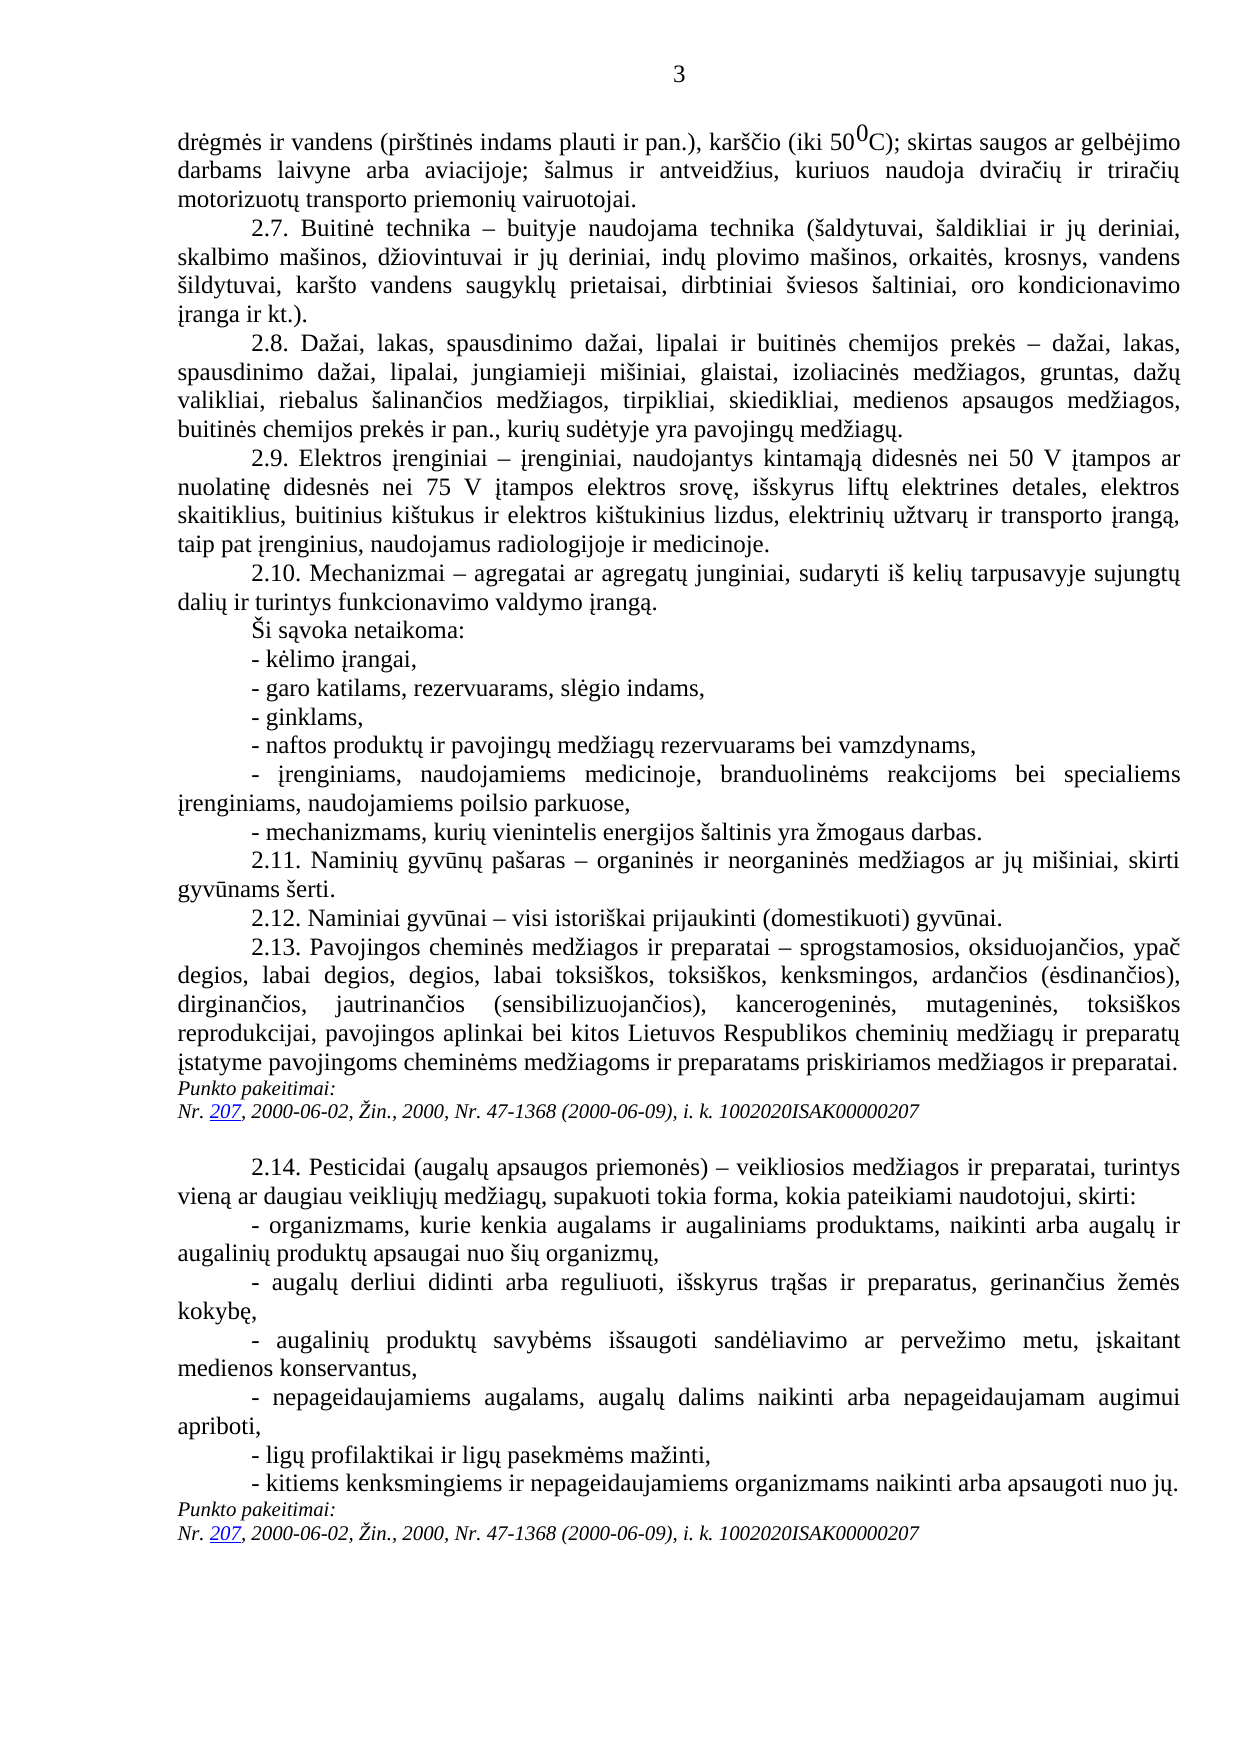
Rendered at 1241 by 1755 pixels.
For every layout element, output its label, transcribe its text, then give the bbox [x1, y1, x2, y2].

text 2.12. Naminiai gyvūnai – visi istoriškai prijaukinti (domestikuoti) gyvūnai. [177, 903, 1181, 932]
text 2.10. Mechanizmai – agregatai ar agregatų junginiai, sudaryti iš kelių tarpusavyje sujungtų dalių ir turintys funkcionavimo valdymo įrangą. [177, 558, 1181, 615]
text drėgmės ir vandens (pirštinės indams plauti ir pan.), karščio (iki 500C); skirtas saugos ar gelbėjimo darbams laivyne arba aviacijoje; šalmus ir antveidžius, kuriuos naudoja dviračių ir triračių motorizuotų transporto priemonių vairuotojai. [177, 118, 1181, 213]
text - ligų profilaktikai ir ligų pasekmėms mažinti, [177, 1440, 1181, 1468]
text - mechanizmams, kurių vienintelis energijos šaltinis yra žmogaus darbas. [177, 817, 1181, 845]
text 2.11. Naminių gyvūnų pašaras – organinės ir neorganinės medžiagos ar jų mišiniai, skirti gyvūnams šerti. [177, 845, 1181, 903]
text Nr. 207, 2000-06-02, Žin., 2000, Nr. 47-1368 (2000-06-09), i. k. 1002020ISAK00000207 [177, 1099, 1181, 1123]
text - augalų derliui didinti arba reguliuoti, išskyrus trąšas ir preparatus, gerinančius žemės kokybę, [177, 1267, 1181, 1325]
text - nepageidaujamiems augalams, augalų dalims naikinti arba nepageidaujamam augimui apriboti, [177, 1382, 1181, 1440]
text - kitiems kenksmingiems ir nepageidaujamiems organizmams naikinti arba apsaugoti nuo jų. [177, 1468, 1181, 1497]
text Punkto pakeitimai: [177, 1075, 1181, 1099]
text - augalinių produktų savybėms išsaugoti sandėliavimo ar pervežimo metu, įskaitant medienos konservantus, [177, 1325, 1181, 1382]
text 2.8. Dažai, lakas, spausdinimo dažai, lipalai ir buitinės chemijos prekės – dažai, lakas, spausdinimo dažai, lipalai, jungiamieji mišiniai, glaistai, izoliacinės medžiagos, gruntas, dažų valikliai, riebalus šalinančios medžiagos, tirpikliai, skiedikliai, medienos apsaugos medžiagos, buitinės chemijos prekės ir pan., kurių sudėtyje yra pavojingų medžiagų. [177, 328, 1181, 443]
text - ginklams, [177, 702, 1181, 730]
text 2.7. Buitinė technika – buityje naudojama technika (šaldytuvai, šaldikliai ir jų deriniai, skalbimo mašinos, džiovintuvai ir jų deriniai, indų plovimo mašinos, orkaitės, krosnys, vandens šildytuvai, karšto vandens saugyklų prietaisai, dirbtiniai šviesos šaltiniai, oro kondicionavimo įranga ir kt.). [177, 213, 1181, 328]
text - kėlimo įrangai, [177, 644, 1181, 673]
text - įrenginiams, naudojamiems medicinoje, branduolinėms reakcijoms bei specialiems įrenginiams, naudojamiems poilsio parkuose, [177, 759, 1181, 817]
text 2.13. Pavojingos cheminės medžiagos ir preparatai – sprogstamosios, oksiduojančios, ypač degios, labai degios, degios, labai toksiškos, toksiškos, kenksmingos, ardančios (ėsdinančios), dirginančios, jautrinančios (sensibilizuojančios), kancerogeninės, mutageninės, toksiškos reprodukcijai, pavojingos aplinkai bei kitos Lietuvos Respublikos cheminių medžiagų ir preparatų įstatyme pavojingoms cheminėms medžiagoms ir preparatams priskiriamos medžiagos ir preparatai. [177, 932, 1181, 1075]
text Nr. 207, 2000-06-02, Žin., 2000, Nr. 47-1368 (2000-06-09), i. k. 1002020ISAK00000207 [177, 1521, 1181, 1545]
text 2.9. Elektros įrenginiai – įrenginiai, naudojantys kintamąją didesnės nei 50 V įtampos ar nuolatinę didesnės nei 75 V įtampos elektros srovę, išskyrus liftų elektrines detales, elektros skaitiklius, buitinius kištukus ir elektros kištukinius lizdus, elektrinių užtvarų ir transporto įrangą, taip pat įrenginius, naudojamus radiologijoje ir medicinoje. [177, 443, 1181, 558]
text Ši sąvoka netaikoma: [177, 615, 1181, 644]
text - garo katilams, rezervuarams, slėgio indams, [177, 673, 1181, 702]
text Punkto pakeitimai: [177, 1497, 1181, 1521]
text 2.14. Pesticidai (augalų apsaugos priemonės) – veikliosios medžiagos ir preparatai, turintys vieną ar daugiau veikliųjų medžiagų, supakuoti tokia forma, kokia pateikiami naudotojui, skirti: [177, 1152, 1181, 1210]
text - naftos produktų ir pavojingų medžiagų rezervuarams bei vamzdynams, [177, 730, 1181, 759]
text - organizmams, kurie kenkia augalams ir augaliniams produktams, naikinti arba augalų ir augalinių produktų apsaugai nuo šių organizmų, [177, 1210, 1181, 1267]
